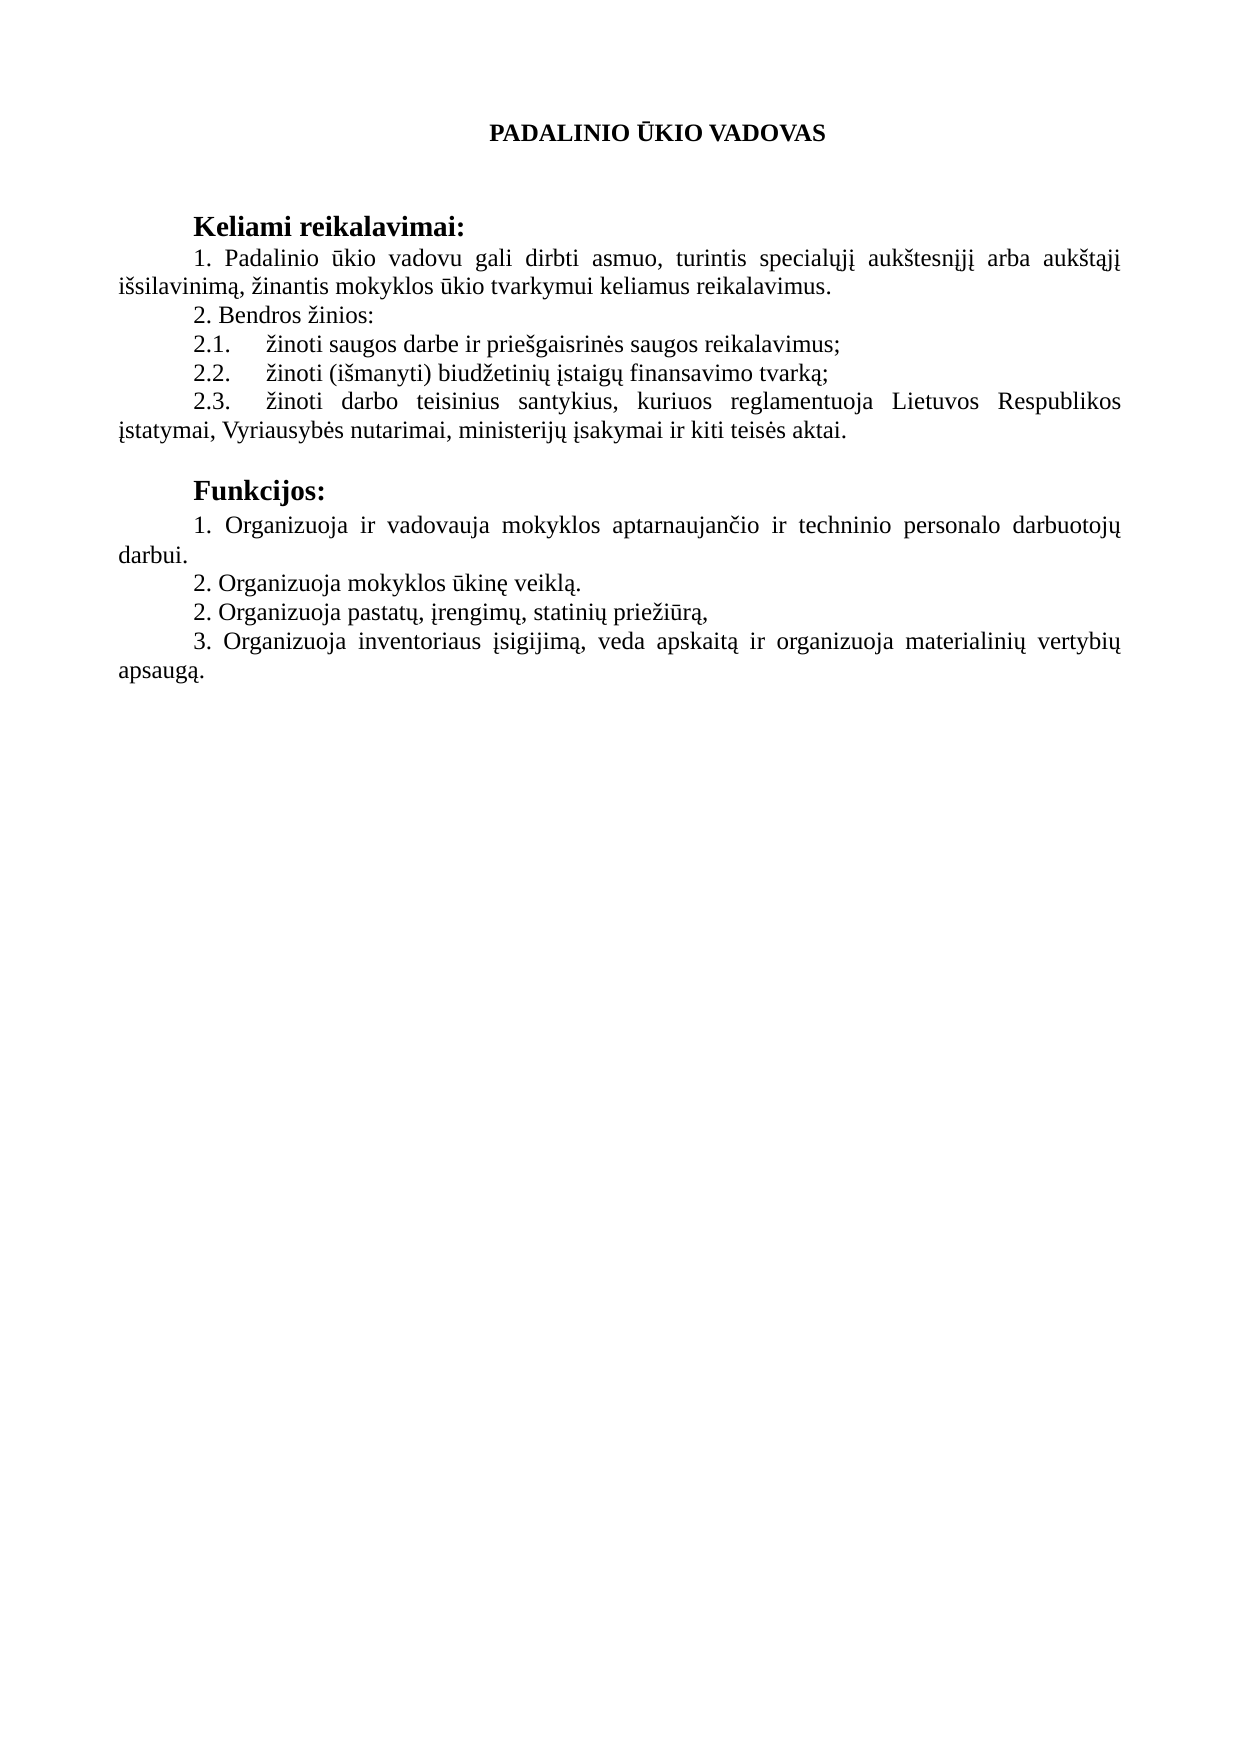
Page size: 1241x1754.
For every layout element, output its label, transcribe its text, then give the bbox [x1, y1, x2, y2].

text Funkcijos: [118, 473, 1122, 506]
list žinoti (išmanyti) biudžetinių įstaigų finansavimo tvarką; [118, 358, 1122, 386]
text 2. Organizuoja pastatų, įrengimų, statinių priežiūrą, [118, 597, 1122, 626]
list žinoti darbo teisinius santykius, kuriuos reglamentuoja Lietuvos Respublikos įstatymai, Vyriausybės nutarimai, ministerijų įsakymai ir kiti teisės aktai. [118, 386, 1122, 444]
text 1. Padalinio ūkio vadovu gali dirbti asmuo, turintis specialųjį aukštesnįjį arba aukštąjį išsilavinimą, žinantis mokyklos ūkio tvarkymui keliamus reikalavimus. [118, 243, 1122, 300]
text 2. Bendros žinios: [118, 300, 1122, 329]
text 3. Organizuoja inventoriaus įsigijimą, veda apskaitą ir organizuoja materialinių vertybių apsaugą. [118, 626, 1122, 683]
text PADALINIO ŪKIO VADOVAS [118, 118, 1122, 147]
list žinoti saugos darbe ir priešgaisrinės saugos reikalavimus; [118, 329, 1122, 358]
text 1. Organizuoja ir vadovauja mokyklos aptarnaujančio ir techninio personalo darbuotojų darbui. [118, 506, 1122, 568]
text 2. Organizuoja mokyklos ūkinę veiklą. [118, 568, 1122, 597]
text Keliami reikalavimai: [118, 209, 1122, 243]
